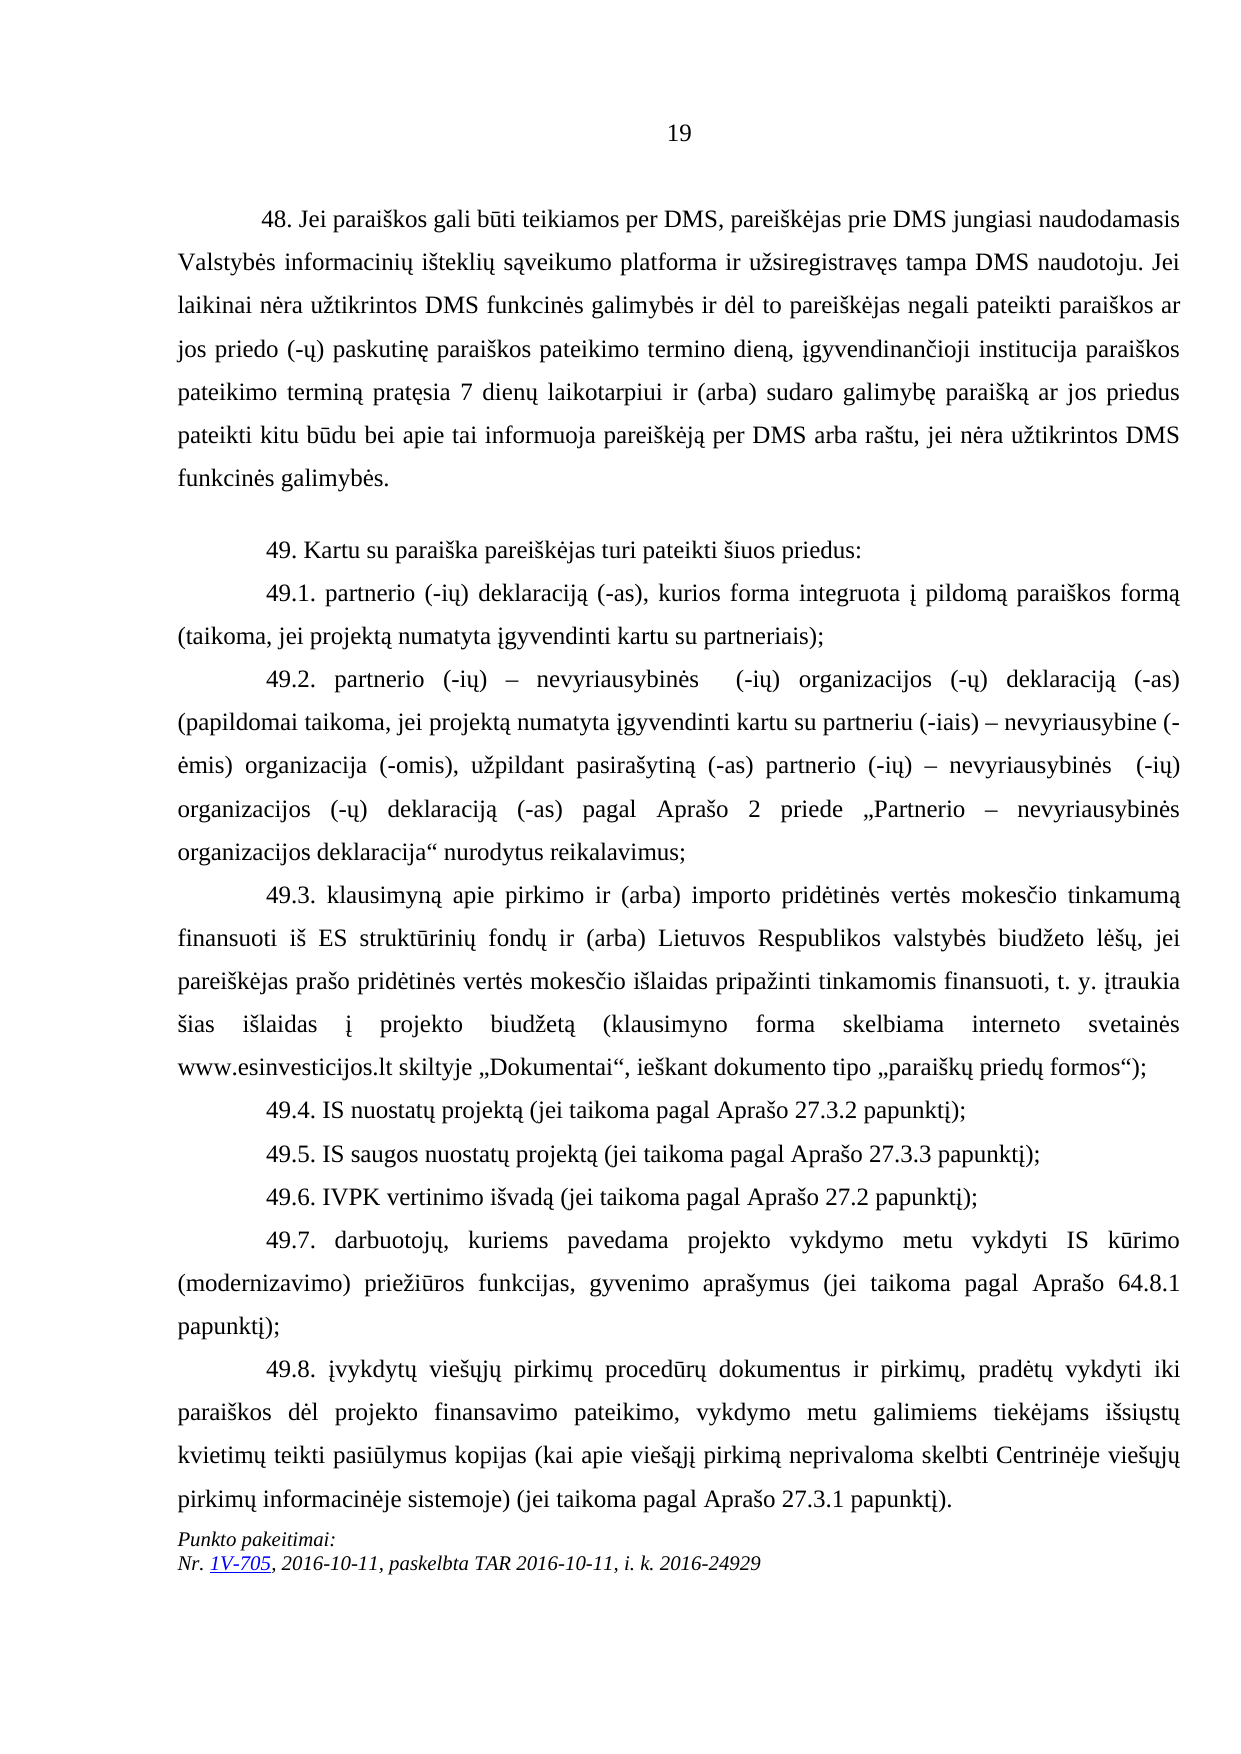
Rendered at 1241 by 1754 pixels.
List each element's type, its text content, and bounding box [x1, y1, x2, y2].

text 49.3. klausimyną apie pirkimo ir (arba) importo pridėtinės vertės mokesčio tinkamumą finansuoti iš ES struktūrinių fondų ir (arba) Lietuvos Respublikos valstybės biudžeto lėšų, jei pareiškėjas prašo pridėtinės vertės mokesčio išlaidas pripažinti tinkamomis finansuoti, t. y. įtraukia šias išlaidas į projekto biudžetą (klausimyno forma skelbiama interneto svetainės www.esinvesticijos.lt skiltyje „Dokumentai“, ieškant dokumento tipo „paraiškų priedų formos“); [177, 880, 1181, 1081]
text 49.8. įvykdytų viešųjų pirkimų procedūrų dokumentus ir pirkimų, pradėtų vykdyti iki paraiškos dėl projekto finansavimo pateikimo, vykdymo metu galimiems tiekėjams išsiųstų kvietimų teikti pasiūlymus kopijas (kai apie viešąjį pirkimą neprivaloma skelbti Centrinėje viešųjų pirkimų informacinėje sistemoje) (jei taikoma pagal Aprašo 27.3.1 papunktį). [177, 1354, 1181, 1512]
text 49.6. IVPK vertinimo išvadą (jei taikoma pagal Aprašo 27.2 papunktį); [177, 1182, 1181, 1211]
text 49.1. partnerio (-ių) deklaraciją (-as), kurios forma integruota į pildomą paraiškos formą (taikoma, jei projektą numatyta įgyvendinti kartu su partneriais); [177, 578, 1181, 650]
text 49.7. darbuotojų, kuriems pavedama projekto vykdymo metu vykdyti IS kūrimo (modernizavimo) priežiūros funkcijas, gyvenimo aprašymus (jei taikoma pagal Aprašo 64.8.1 papunktį); [177, 1225, 1181, 1340]
text Nr. 1V-705, 2016-10-11, paskelbta TAR 2016-10-11, i. k. 2016-24929 [177, 1551, 1181, 1575]
text 49. Kartu su paraiška pareiškėjas turi pateikti šiuos priedus: [177, 535, 1181, 564]
text Punkto pakeitimai: [177, 1527, 1181, 1551]
text 49.4. IS nuostatų projektą (jei taikoma pagal Aprašo 27.3.2 papunktį); [177, 1096, 1181, 1124]
text 49.2. partnerio (-ių) – nevyriausybinės (-ių) organizacijos (-ų) deklaraciją (-as) (papildomai taikoma, jei projektą numatyta įgyvendinti kartu su partneriu (-iais) – nevyriausybine (-ėmis) organizacija (-omis), užpildant pasirašytiną (-as) partnerio (-ių) – nevyriausybinės (-ių) organizacijos (-ų) deklaraciją (-as) pagal Aprašo 2 priede „Partnerio – nevyriausybinės organizacijos deklaracija“ nurodytus reikalavimus; [177, 664, 1181, 866]
text 48. Jei paraiškos gali būti teikiamos per DMS, pareiškėjas prie DMS jungiasi naudodamasis Valstybės informacinių išteklių sąveikumo platforma ir užsiregistravęs tampa DMS naudotoju. Jei laikinai nėra užtikrintos DMS funkcinės galimybės ir dėl to pareiškėjas negali pateikti paraiškos ar jos priedo (-ų) paskutinę paraiškos pateikimo termino dieną, įgyvendinančioji institucija paraiškos pateikimo terminą pratęsia 7 dienų laikotarpiui ir (arba) sudaro galimybę paraišką ar jos priedus pateikti kitu būdu bei apie tai informuoja pareiškėją per DMS arba raštu, jei nėra užtikrintos DMS funkcinės galimybės. [177, 204, 1181, 492]
text 49.5. IS saugos nuostatų projektą (jei taikoma pagal Aprašo 27.3.3 papunktį); [177, 1139, 1181, 1167]
